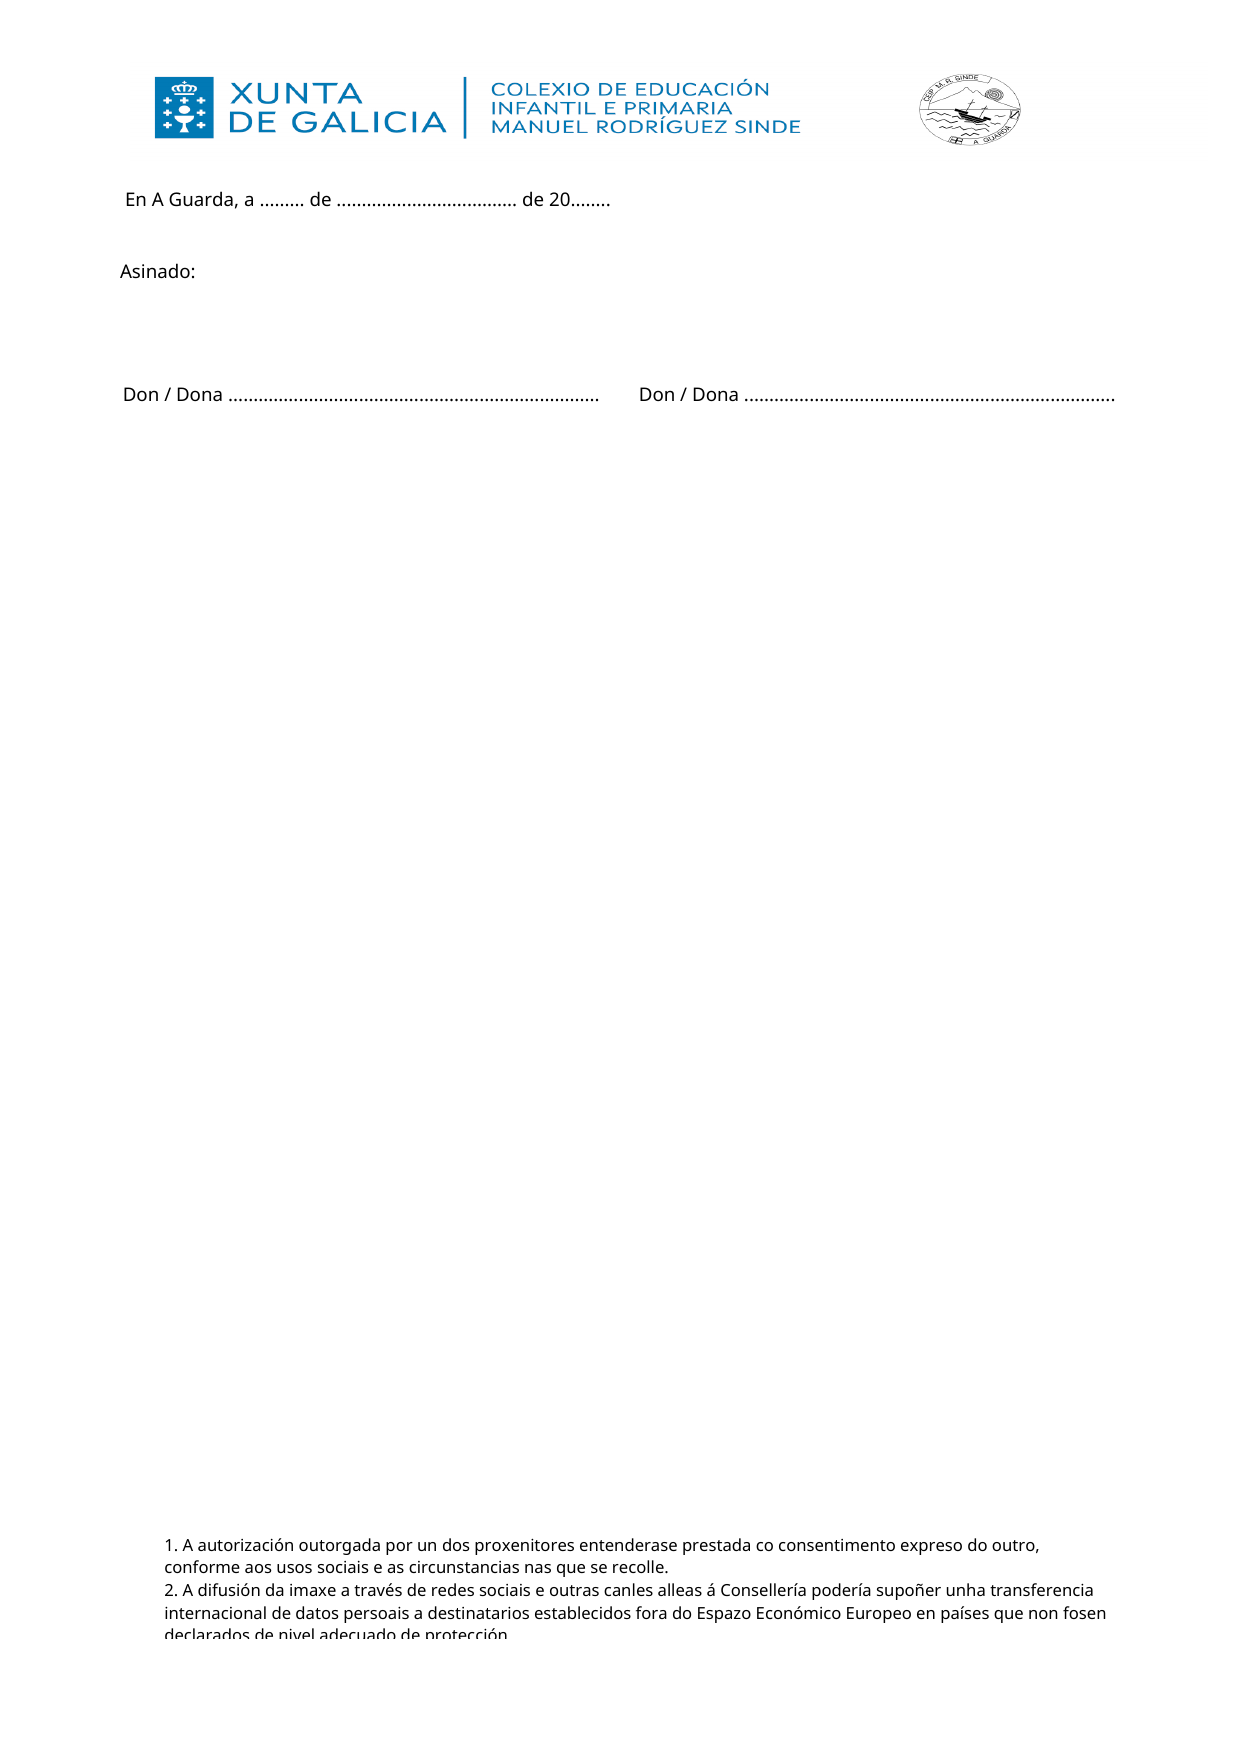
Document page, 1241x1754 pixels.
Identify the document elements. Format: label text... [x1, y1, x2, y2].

picture [129, 58, 1208, 161]
text Asinado: [120, 258, 1162, 283]
text Don / Dona .......................................................................... Don / Dona .......................................................................... [123, 381, 1122, 406]
text En A Guarda, a ......... de .................................... de 20........ [120, 148, 1162, 212]
